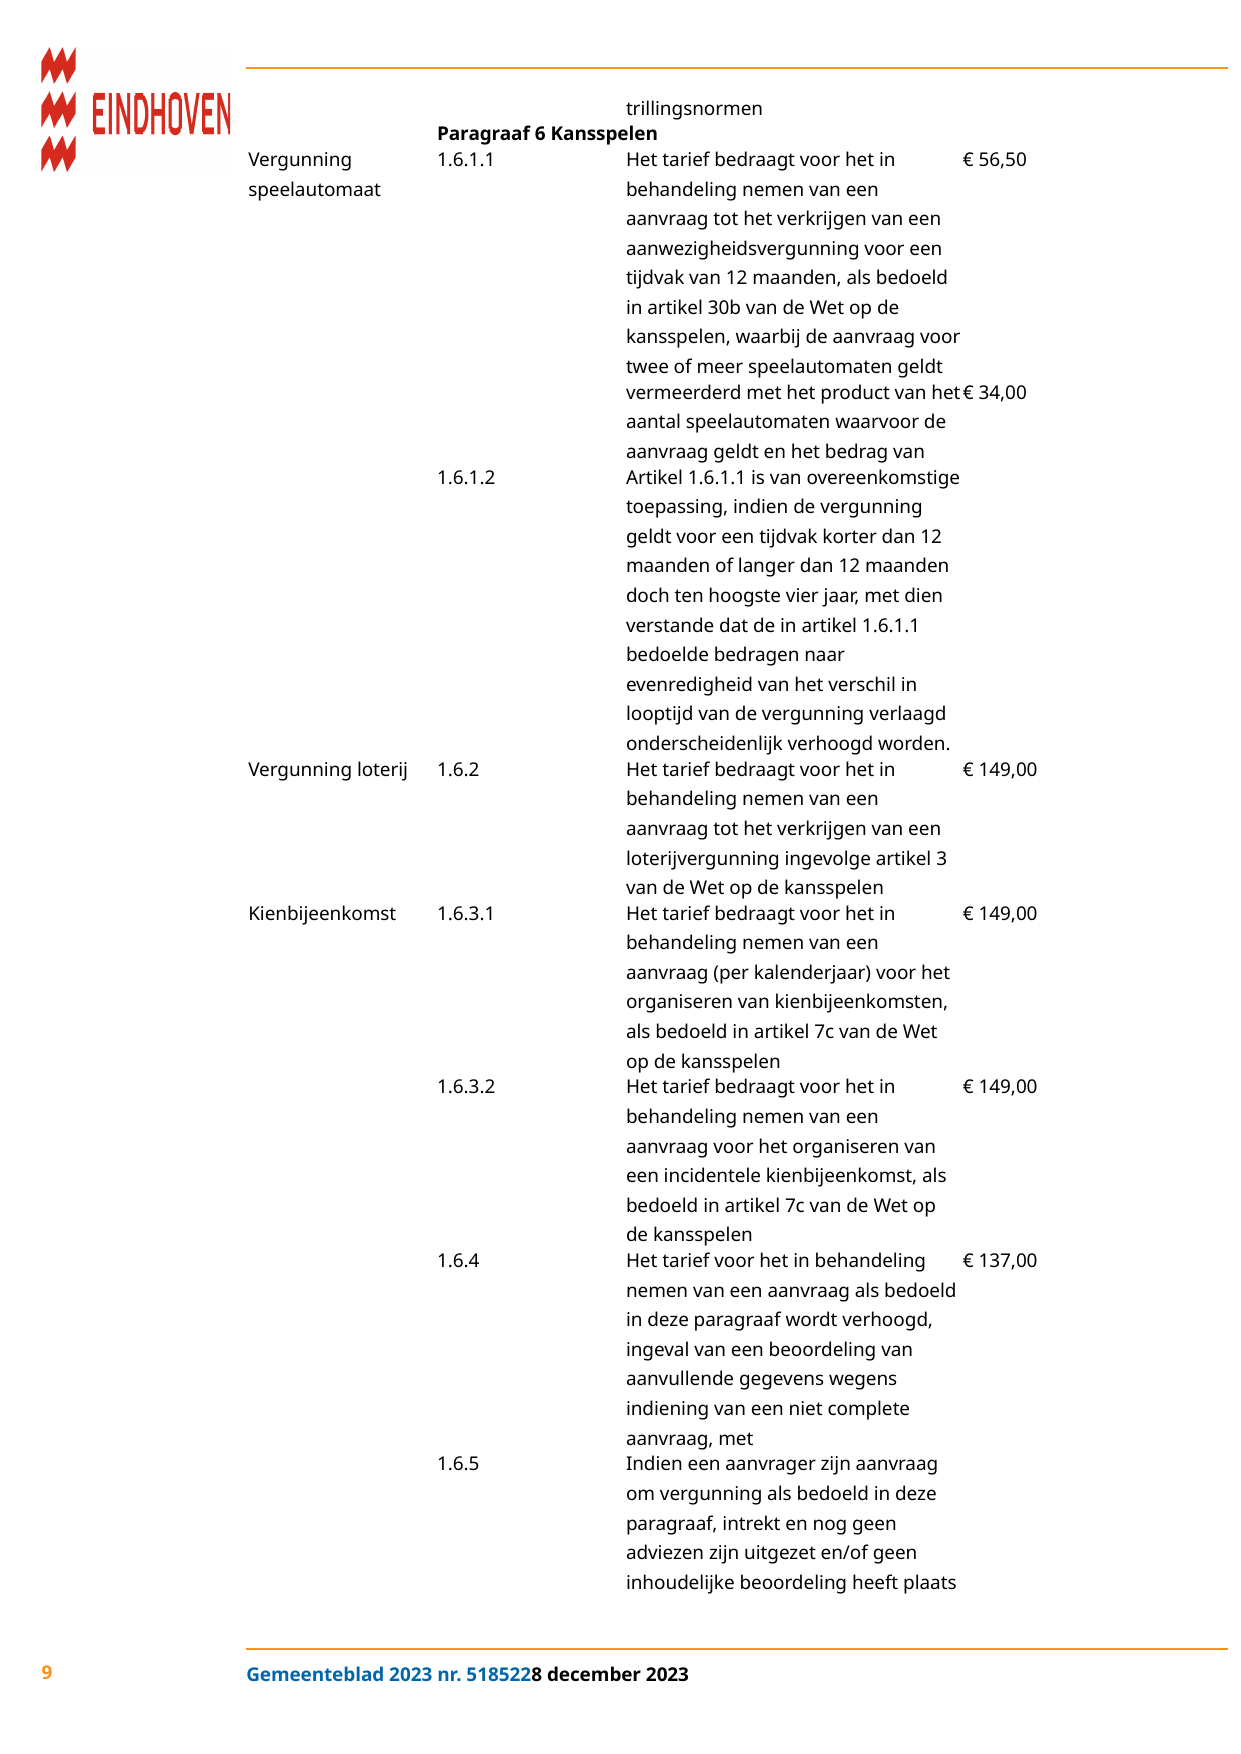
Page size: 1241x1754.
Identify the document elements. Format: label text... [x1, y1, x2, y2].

table_cell Het tarief bedraagt voor het in behandeling nemen van een aanvraag voor het organiseren van een incidentele kienbijeenkomst, als bedoeld in artikel 7c van de Wet op de kansspelen [626, 1074, 963, 1247]
table_cell [248, 379, 437, 464]
table_cell [963, 464, 1152, 756]
table_cell [437, 379, 626, 464]
table_cell € 149,00 [963, 1074, 1152, 1247]
table_cell [963, 121, 1152, 146]
table_cell € 56,50 [963, 146, 1152, 379]
table_cell Het tarief bedraagt voor het in behandeling nemen van een aanvraag (per kalenderjaar) voor het organiseren van kienbijeenkomsten, als bedoeld in artikel 7c van de Wet op de kansspelen [626, 900, 963, 1074]
table_cell [248, 1451, 437, 1594]
table_cell 1.6.1.1 [437, 146, 626, 379]
table_cell Indien een aanvrager zijn aanvraag om vergunning als bedoeld in deze paragraaf, intrekt en nog geen adviezen zijn uitgezet en/of geen inhoudelijke beoordeling heeft plaats [626, 1451, 963, 1594]
table_cell 1.6.2 [437, 756, 626, 900]
table_cell [248, 1074, 437, 1247]
table_cell Paragraaf 6 Kansspelen [437, 121, 963, 146]
table_cell Vergunning speelautomaat [248, 146, 437, 379]
table_cell 1.6.3.2 [437, 1074, 626, 1247]
table_cell 1.6.4 [437, 1247, 626, 1451]
table_cell [248, 121, 437, 146]
table_cell Het tarief voor het in behandeling nemen van een aanvraag als bedoeld in deze paragraaf wordt verhoogd, ingeval van een beoordeling van aanvullende gegevens wegens indiening van een niet complete aanvraag, met [626, 1247, 963, 1451]
table_cell [437, 95, 626, 121]
table_cell [248, 95, 437, 121]
table_cell € 137,00 [963, 1247, 1152, 1451]
table_cell € 34,00 [963, 379, 1152, 464]
table_cell € 149,00 [963, 900, 1152, 1074]
table_cell Vergunning loterij [248, 756, 437, 900]
table_cell Het tarief bedraagt voor het in behandeling nemen van een aanvraag tot het verkrijgen van een aanwezigheidsvergunning voor een tijdvak van 12 maanden, als bedoeld in artikel 30b van de Wet op de kansspelen, waarbij de aanvraag voor twee of meer speelautomaten geldt [626, 146, 963, 379]
table_cell 1.6.5 [437, 1451, 626, 1594]
table_cell trillingsnormen [626, 95, 963, 121]
table_cell [248, 464, 437, 756]
table_cell Het tarief bedraagt voor het in behandeling nemen van een aanvraag tot het verkrijgen van een loterijvergunning ingevolge artikel 3 van de Wet op de kansspelen [626, 756, 963, 900]
table_cell 1.6.3.1 [437, 900, 626, 1074]
table_cell Kienbijeenkomst [248, 900, 437, 1074]
table_cell [248, 1247, 437, 1451]
table_cell € 149,00 [963, 756, 1152, 900]
table_cell [963, 1451, 1152, 1594]
table_cell Artikel 1.6.1.1 is van overeenkomstige toepassing, indien de vergunning geldt voor een tijdvak korter dan 12 maanden of langer dan 12 maanden doch ten hoogste vier jaar, met dien verstande dat de in artikel 1.6.1.1 bedoelde bedragen naar evenredigheid van het verschil in looptijd van de vergunning verlaagd onderscheidenlijk verhoogd worden. [626, 464, 963, 756]
table_cell vermeerderd met het product van het aantal speelautomaten waarvoor de aanvraag geldt en het bedrag van [626, 379, 963, 464]
picture [41, 47, 231, 172]
table_cell 1.6.1.2 [437, 464, 626, 756]
table_cell [963, 95, 1152, 121]
